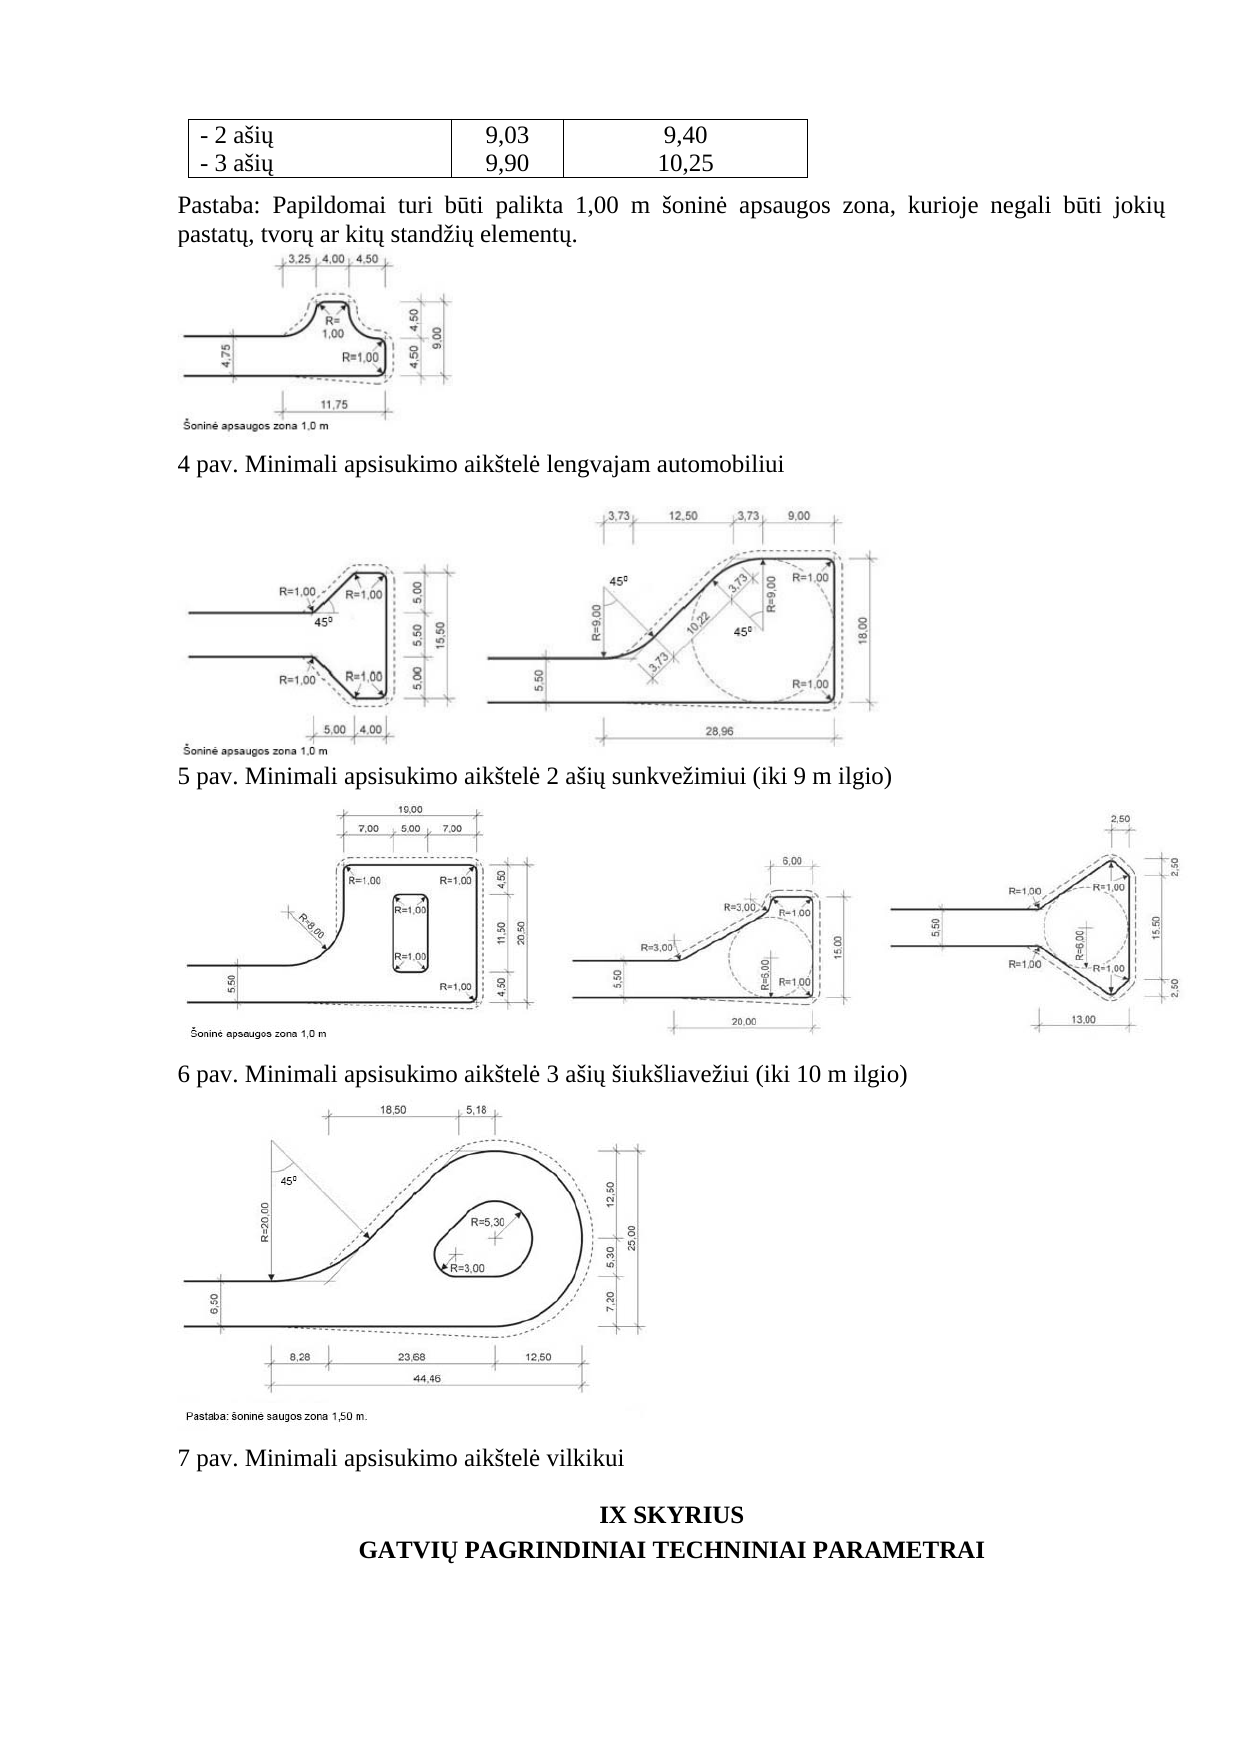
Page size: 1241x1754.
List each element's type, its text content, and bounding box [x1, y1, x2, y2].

text IX SKYRIUS [177, 1501, 1166, 1529]
text 6 pav. Minimali apsisukimo aikštelė 3 ašių šiukšliavežiui (iki 10 m ilgio) [177, 1059, 1166, 1088]
text 5 pav. Minimali apsisukimo aikštelė 2 ašių sunkvežimiui (iki 9 m ilgio) [177, 761, 1166, 790]
table_cell 9,03 9,90 [452, 120, 563, 177]
text Pastaba: Papildomai turi būti palikta 1,00 m šoninė apsaugos zona, kurioje negali būti jokių pastatų, tvorų ar kitų standžių elementų. [177, 190, 1166, 248]
table_cell 9,40 10,25 [564, 120, 807, 177]
text GATVIŲ PAGRINDINIAI TECHNINIAI PARAMETRAI [177, 1535, 1166, 1564]
table_cell - 2 ašių - 3 ašių [189, 120, 451, 177]
text 7 pav. Minimali apsisukimo aikštelė vilkikui [177, 1443, 1166, 1472]
text 4 pav. Minimali apsisukimo aikštelė lengvajam automobiliui [177, 449, 1166, 478]
